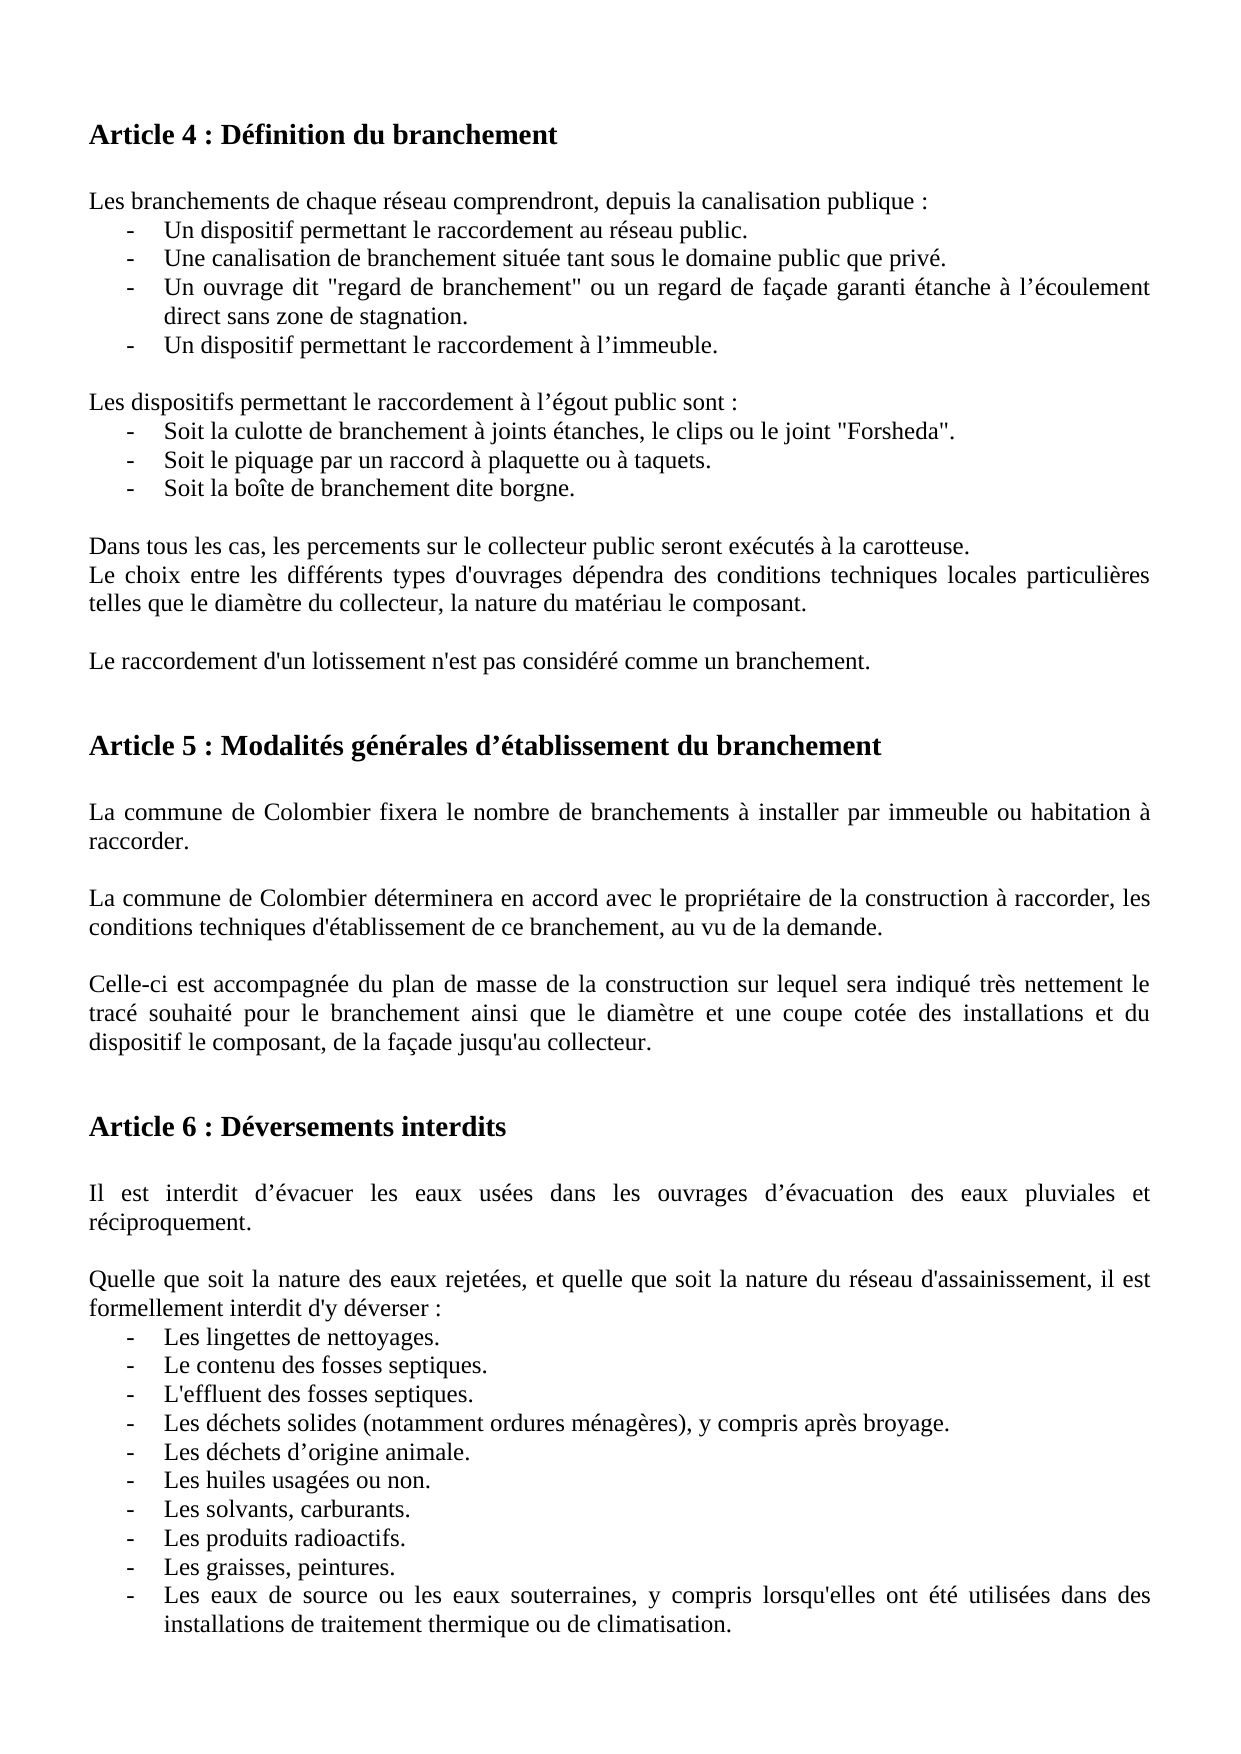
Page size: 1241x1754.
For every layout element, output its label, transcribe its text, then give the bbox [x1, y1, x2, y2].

list Une canalisation de branchement située tant sous le domaine public que privé. [126, 243, 1152, 272]
text Les dispositifs permettant le raccordement à l’égout public sont : [89, 387, 1152, 416]
text La commune de Colombier fixera le nombre de branchements à installer par immeuble ou habitation à raccorder. [89, 797, 1152, 854]
text Il est interdit d’évacuer les eaux usées dans les ouvrages d’évacuation des eaux pluviales et réciproquement. [89, 1178, 1152, 1236]
text Le choix entre les différents types d'ouvrages dépendra des conditions techniques locales particulières telles que le diamètre du collecteur, la nature du matériau le composant. [89, 560, 1152, 617]
list Les graisses, peintures. [126, 1552, 1152, 1581]
list Le contenu des fosses septiques. [126, 1351, 1152, 1379]
list Un dispositif permettant le raccordement à l’immeuble. [126, 330, 1152, 358]
list L'effluent des fosses septiques. [126, 1379, 1152, 1408]
list Les lingettes de nettoyages. [126, 1322, 1152, 1351]
subtitle Article 6 : Déversements interdits [89, 1109, 1152, 1143]
text Celle-ci est accompagnée du plan de masse de la construction sur lequel sera indiqué très nettement le tracé souhaité pour le branchement ainsi que le diamètre et une coupe cotée des installations et du dispositif le composant, de la façade jusqu'au collecteur. [89, 969, 1152, 1056]
list Soit la boîte de branchement dite borgne. [126, 473, 1152, 502]
list Les déchets d’origine animale. [126, 1437, 1152, 1466]
text Quelle que soit la nature des eaux rejetées, et quelle que soit la nature du réseau d'assainissement, il est formellement interdit d'y déverser : [89, 1264, 1152, 1322]
list Les solvants, carburants. [126, 1494, 1152, 1523]
text Les branchements de chaque réseau comprendront, depuis la canalisation publique : [89, 186, 1152, 215]
list Soit le piquage par un raccord à plaquette ou à taquets. [126, 445, 1152, 473]
subtitle Article 4 : Définition du branchement [89, 117, 1152, 151]
list Un ouvrage dit "regard de branchement" ou un regard de façade garanti étanche à l’écoulement direct sans zone de stagnation. [126, 272, 1152, 330]
list Les déchets solides (notamment ordures ménagères), y compris après broyage. [126, 1408, 1152, 1437]
subtitle Article 5 : Modalités générales d’établissement du branchement [89, 728, 1152, 762]
text Le raccordement d'un lotissement n'est pas considéré comme un branchement. [89, 646, 1152, 675]
text Dans tous les cas, les percements sur le collecteur public seront exécutés à la carotteuse. [89, 531, 1152, 560]
list Les huiles usagées ou non. [126, 1466, 1152, 1494]
list Un dispositif permettant le raccordement au réseau public. [126, 215, 1152, 243]
list Les eaux de source ou les eaux souterraines, y compris lorsqu'elles ont été utilisées dans des installations de traitement thermique ou de climatisation. [126, 1581, 1152, 1638]
list Soit la culotte de branchement à joints étanches, le clips ou le joint "Forsheda". [126, 416, 1152, 445]
text La commune de Colombier déterminera en accord avec le propriétaire de la construction à raccorder, les conditions techniques d'établissement de ce branchement, au vu de la demande. [89, 883, 1152, 941]
list Les produits radioactifs. [126, 1523, 1152, 1552]
